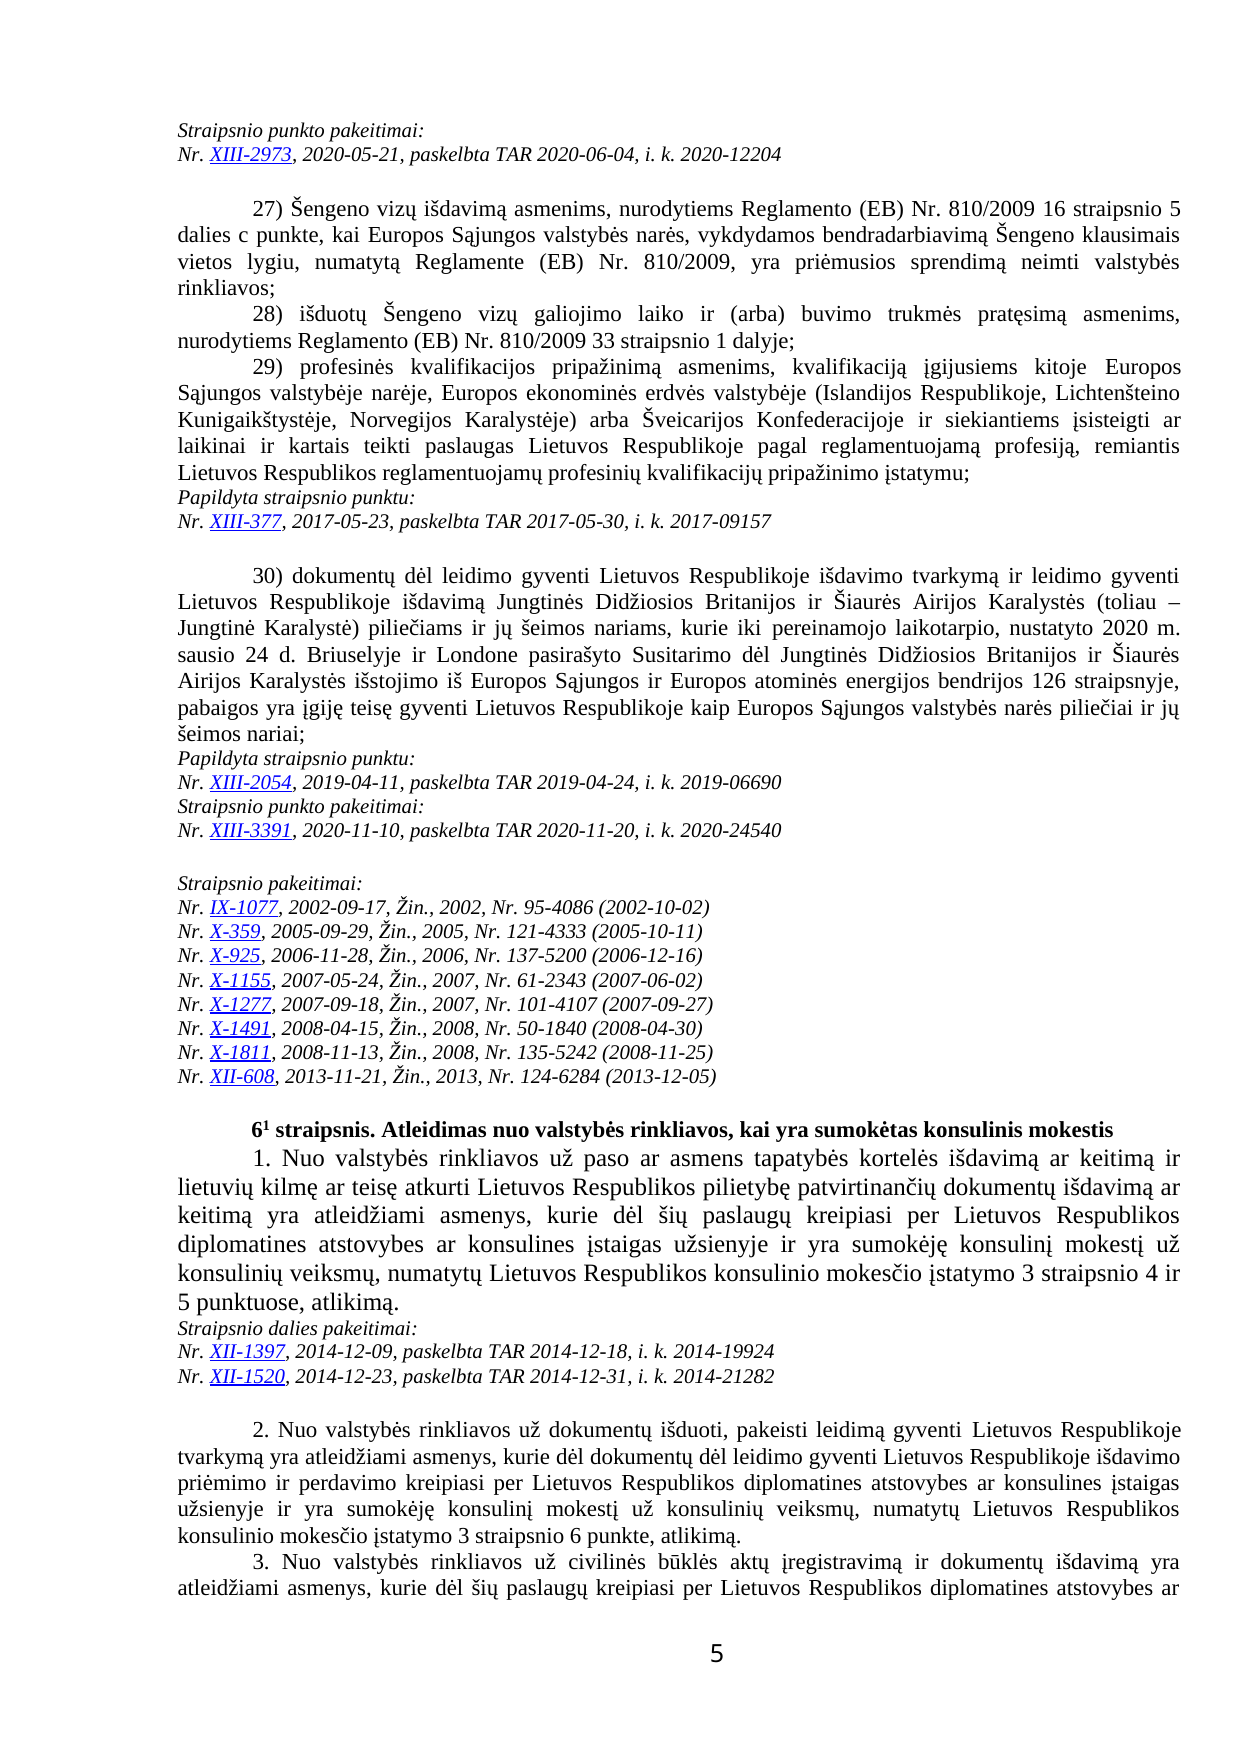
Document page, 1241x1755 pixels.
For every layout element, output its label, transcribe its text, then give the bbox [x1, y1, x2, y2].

text Nr. X-1491, 2008-04-15, Žin., 2008, Nr. 50-1840 (2008-04-30) [177, 1016, 1181, 1040]
text Nr. X-1811, 2008-11-13, Žin., 2008, Nr. 135-5242 (2008-11-25) [177, 1040, 1181, 1064]
text Nr. X-359, 2005-09-29, Žin., 2005, Nr. 121-4333 (2005-10-11) [177, 919, 1181, 943]
text 1. Nuo valstybės rinkliavos už paso ar asmens tapatybės kortelės išdavimą ar keitimą ir lietuvių kilmę ar teisę atkurti Lietuvos Respublikos pilietybę patvirtinančių dokumentų išdavimą ar keitimą yra atleidžiami asmenys, kurie dėl šių paslaugų kreipiasi per Lietuvos Respublikos diplomatines atstovybes ar konsulines įstaigas užsienyje ir yra sumokėję konsulinį mokestį už konsulinių veiksmų, numatytų Lietuvos Respublikos konsulinio mokesčio įstatymo 3 straipsnio 4 ir 5 punktuose, atlikimą. [177, 1143, 1181, 1315]
text Nr. XII-1397, 2014-12-09, paskelbta TAR 2014-12-18, i. k. 2014-19924 [177, 1339, 1181, 1363]
text 30) dokumentų dėl leidimo gyventi Lietuvos Respublikoje išdavimo tvarkymą ir leidimo gyventi Lietuvos Respublikoje išdavimą Jungtinės Didžiosios Britanijos ir Šiaurės Airijos Karalystės (toliau – Jungtinė Karalystė) piliečiams ir jų šeimos nariams, kurie iki pereinamojo laikotarpio, nustatyto 2020 m. sausio 24 d. Briuselyje ir Londone pasirašyto Susitarimo dėl Jungtinės Didžiosios Britanijos ir Šiaurės Airijos Karalystės išstojimo iš Europos Sąjungos ir Europos atominės energijos bendrijos 126 straipsnyje, pabaigos yra įgiję teisę gyventi Lietuvos Respublikoje kaip Europos Sąjungos valstybės narės piliečiai ir jų šeimos nariai; [177, 562, 1181, 746]
text 27) Šengeno vizų išdavimą asmenims, nurodytiems Reglamento (EB) Nr. 810/2009 16 straipsnio 5 dalies c punkte, kai Europos Sąjungos valstybės narės, vykdydamos bendradarbiavimą Šengeno klausimais vietos lygiu, numatytą Reglamente (EB) Nr. 810/2009, yra priėmusios sprendimą neimti valstybės rinkliavos; [177, 195, 1181, 300]
text Nr. IX-1077, 2002-09-17, Žin., 2002, Nr. 95-4086 (2002-10-02) [177, 895, 1181, 919]
text 28) išduotų Šengeno vizų galiojimo laiko ir (arba) buvimo trukmės pratęsimą asmenims, nurodytiems Reglamento (EB) Nr. 810/2009 33 straipsnio 1 dalyje; [177, 300, 1181, 353]
text Papildyta straipsnio punktu: [177, 485, 1181, 509]
text Straipsnio punkto pakeitimai: [177, 794, 1181, 818]
text 3. Nuo valstybės rinkliavos už civilinės būklės aktų įregistravimą ir dokumentų išdavimą yra atleidžiami asmenys, kurie dėl šių paslaugų kreipiasi per Lietuvos Respublikos diplomatines atstovybes ar [177, 1548, 1181, 1601]
text Nr. XIII-3391, 2020-11-10, paskelbta TAR 2020-11-20, i. k. 2020-24540 [177, 818, 1181, 842]
text Nr. XIII-2054, 2019-04-11, paskelbta TAR 2019-04-24, i. k. 2019-06690 [177, 770, 1181, 794]
text Nr. X-1155, 2007-05-24, Žin., 2007, Nr. 61-2343 (2007-06-02) [177, 967, 1181, 992]
text Nr. XII-1520, 2014-12-23, paskelbta TAR 2014-12-31, i. k. 2014-21282 [177, 1363, 1181, 1388]
text Straipsnio pakeitimai: [177, 871, 1181, 895]
text 61 straipsnis. Atleidimas nuo valstybės rinkliavos, kai yra sumokėtas konsulinis mokestis [251, 1117, 1181, 1143]
text Nr. X-1277, 2007-09-18, Žin., 2007, Nr. 101-4107 (2007-09-27) [177, 992, 1181, 1016]
text Nr. X-925, 2006-11-28, Žin., 2006, Nr. 137-5200 (2006-12-16) [177, 943, 1181, 967]
text Straipsnio dalies pakeitimai: [177, 1315, 1181, 1339]
text Nr. XII-608, 2013-11-21, Žin., 2013, Nr. 124-6284 (2013-12-05) [177, 1064, 1181, 1088]
text Nr. XIII-2973, 2020-05-21, paskelbta TAR 2020-06-04, i. k. 2020-12204 [177, 142, 1181, 166]
text 2. Nuo valstybės rinkliavos už dokumentų išduoti, pakeisti leidimą gyventi Lietuvos Respublikoje tvarkymą yra atleidžiami asmenys, kurie dėl dokumentų dėl leidimo gyventi Lietuvos Respublikoje išdavimo priėmimo ir perdavimo kreipiasi per Lietuvos Respublikos diplomatines atstovybes ar konsulines įstaigas užsienyje ir yra sumokėję konsulinį mokestį už konsulinių veiksmų, numatytų Lietuvos Respublikos konsulinio mokesčio įstatymo 3 straipsnio 6 punkte, atlikimą. [177, 1416, 1181, 1548]
text Nr. XIII-377, 2017-05-23, paskelbta TAR 2017-05-30, i. k. 2017-09157 [177, 509, 1181, 533]
text Papildyta straipsnio punktu: [177, 746, 1181, 770]
text Straipsnio punkto pakeitimai: [177, 118, 1181, 142]
text 29) profesinės kvalifikacijos pripažinimą asmenims, kvalifikaciją įgijusiems kitoje Europos Sąjungos valstybėje narėje, Europos ekonominės erdvės valstybėje (Islandijos Respublikoje, Lichtenšteino Kunigaikštystėje, Norvegijos Karalystėje) arba Šveicarijos Konfederacijoje ir siekiantiems įsisteigti ar laikinai ir kartais teikti paslaugas Lietuvos Respublikoje pagal reglamentuojamą profesiją, remiantis Lietuvos Respublikos reglamentuojamų profesinių kvalifikacijų pripažinimo įstatymu; [177, 353, 1181, 485]
